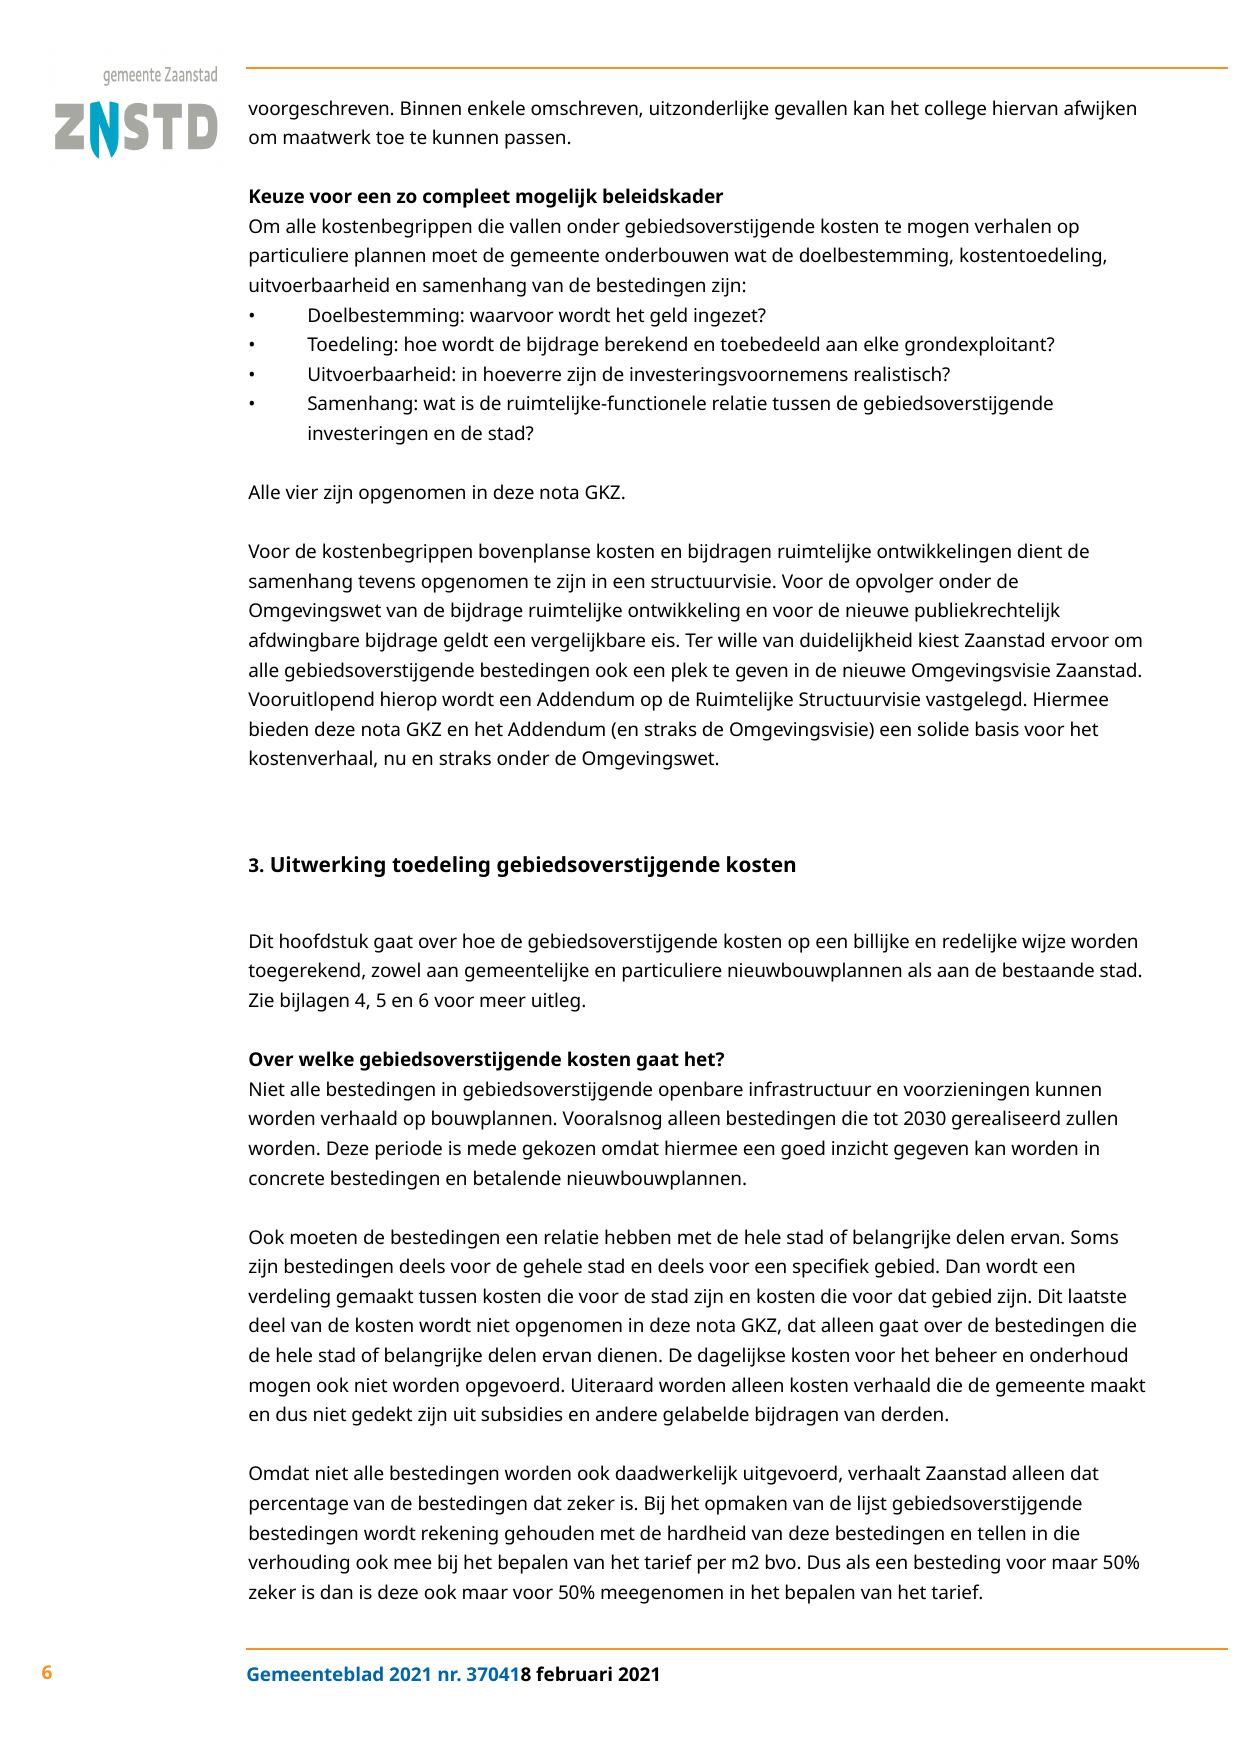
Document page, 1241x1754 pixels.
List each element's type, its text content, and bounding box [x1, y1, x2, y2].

text Alle vier zijn opgenomen in deze nota GKZ. [248, 479, 1152, 505]
text Voor de kostenbegrippen bovenplanse kosten en bijdragen ruimtelijke ontwikkelingen dient de samenhang tevens opgenomen te zijn in een structuurvisie. Voor de opvolger onder de Omgevingswet van de bijdrage ruimtelijke ontwikkeling en voor de nieuwe publiekrechtelijk afdwingbare bijdrage geldt een vergelijkbare eis. Ter wille van duidelijkheid kiest Zaanstad ervoor om alle gebiedsoverstijgende bestedingen ook een plek te geven in de nieuwe Omgevingsvisie Zaanstad. Vooruitlopend hierop wordt een Addendum op de Ruimtelijke Structuurvisie vastgelegd. Hiermee bieden deze nota GKZ en het Addendum (en straks de Omgevingsvisie) een solide basis voor het kostenverhaal, nu en straks onder de Omgevingswet. [248, 538, 1152, 771]
list Toedeling: hoe wordt de bijdrage berekend en toebedeeld aan elke grondexploitant? [248, 331, 1152, 357]
list Samenhang: wat is de ruimtelijke-functionele relatie tussen de gebiedsoverstijgende investeringen en de stad? [248, 391, 1152, 446]
text Ook moeten de bestedingen een relatie hebben met de hele stad of belangrijke delen ervan. Soms zijn bestedingen deels voor de gehele stad en deels voor een specifiek gebied. Dan wordt een verdeling gemaakt tussen kosten die voor de stad zijn en kosten die voor dat gebied zijn. Dit laatste deel van de kosten wordt niet opgenomen in deze nota GKZ, dat alleen gaat over de bestedingen die de hele stad of belangrijke delen ervan dienen. De dagelijkse kosten voor het beheer en onderhoud mogen ook niet worden opgevoerd. Uiteraard worden alleen kosten verhaald die de gemeente maakt en dus niet gedekt zijn uit subsidies en andere gelabelde bijdragen van derden. [248, 1224, 1152, 1427]
text Keuze voor een zo compleet mogelijk beleidskader [248, 183, 1152, 209]
text Over welke gebiedsoverstijgende kosten gaat het? [248, 1046, 1152, 1072]
text Om alle kostenbegrippen die vallen onder gebiedsoverstijgende kosten te mogen verhalen op particuliere plannen moet de gemeente onderbouwen wat de doelbestemming, kostentoedeling, uitvoerbaarheid en samenhang van de bestedingen zijn: [248, 213, 1152, 298]
text 3. Uitwerking toedeling gebiedsoverstijgende kosten [248, 850, 1152, 879]
text Dit hoofdstuk gaat over hoe de gebiedsoverstijgende kosten op een billijke en redelijke wijze worden toegerekend, zowel aan gemeentelijke en particuliere nieuwbouwplannen als aan de bestaande stad. Zie bijlagen 4, 5 en 6 voor meer uitleg. [248, 928, 1152, 1013]
text Niet alle bestedingen in gebiedsoverstijgende openbare infrastructuur en voorzieningen kunnen worden verhaald op bouwplannen. Vooralsnog alleen bestedingen die tot 2030 gerealiseerd zullen worden. Deze periode is mede gekozen omdat hiermee een goed inzicht gegeven kan worden in concrete bestedingen en betalende nieuwbouwplannen. [248, 1076, 1152, 1191]
text Omdat niet alle bestedingen worden ook daadwerkelijk uitgevoerd, verhaalt Zaanstad alleen dat percentage van de bestedingen dat zeker is. Bij het opmaken van de lijst gebiedsoverstijgende bestedingen wordt rekening gehouden met de hardheid van deze bestedingen en tellen in die verhouding ook mee bij het bepalen van het tarief per m2 bvo. Dus als een besteding voor maar 50% zeker is dan is deze ook maar voor 50% meegenomen in het bepalen van het tarief. [248, 1461, 1152, 1605]
list Uitvoerbaarheid: in hoeverre zijn de investeringsvoornemens realistisch? [248, 361, 1152, 387]
list Doelbestemming: waarvoor wordt het geld ingezet? [248, 302, 1152, 328]
text voorgeschreven. Binnen enkele omschreven, uitzonderlijke gevallen kan het college hiervan afwijken om maatwerk toe te kunnen passen. [248, 95, 1152, 150]
picture [41, 47, 231, 172]
